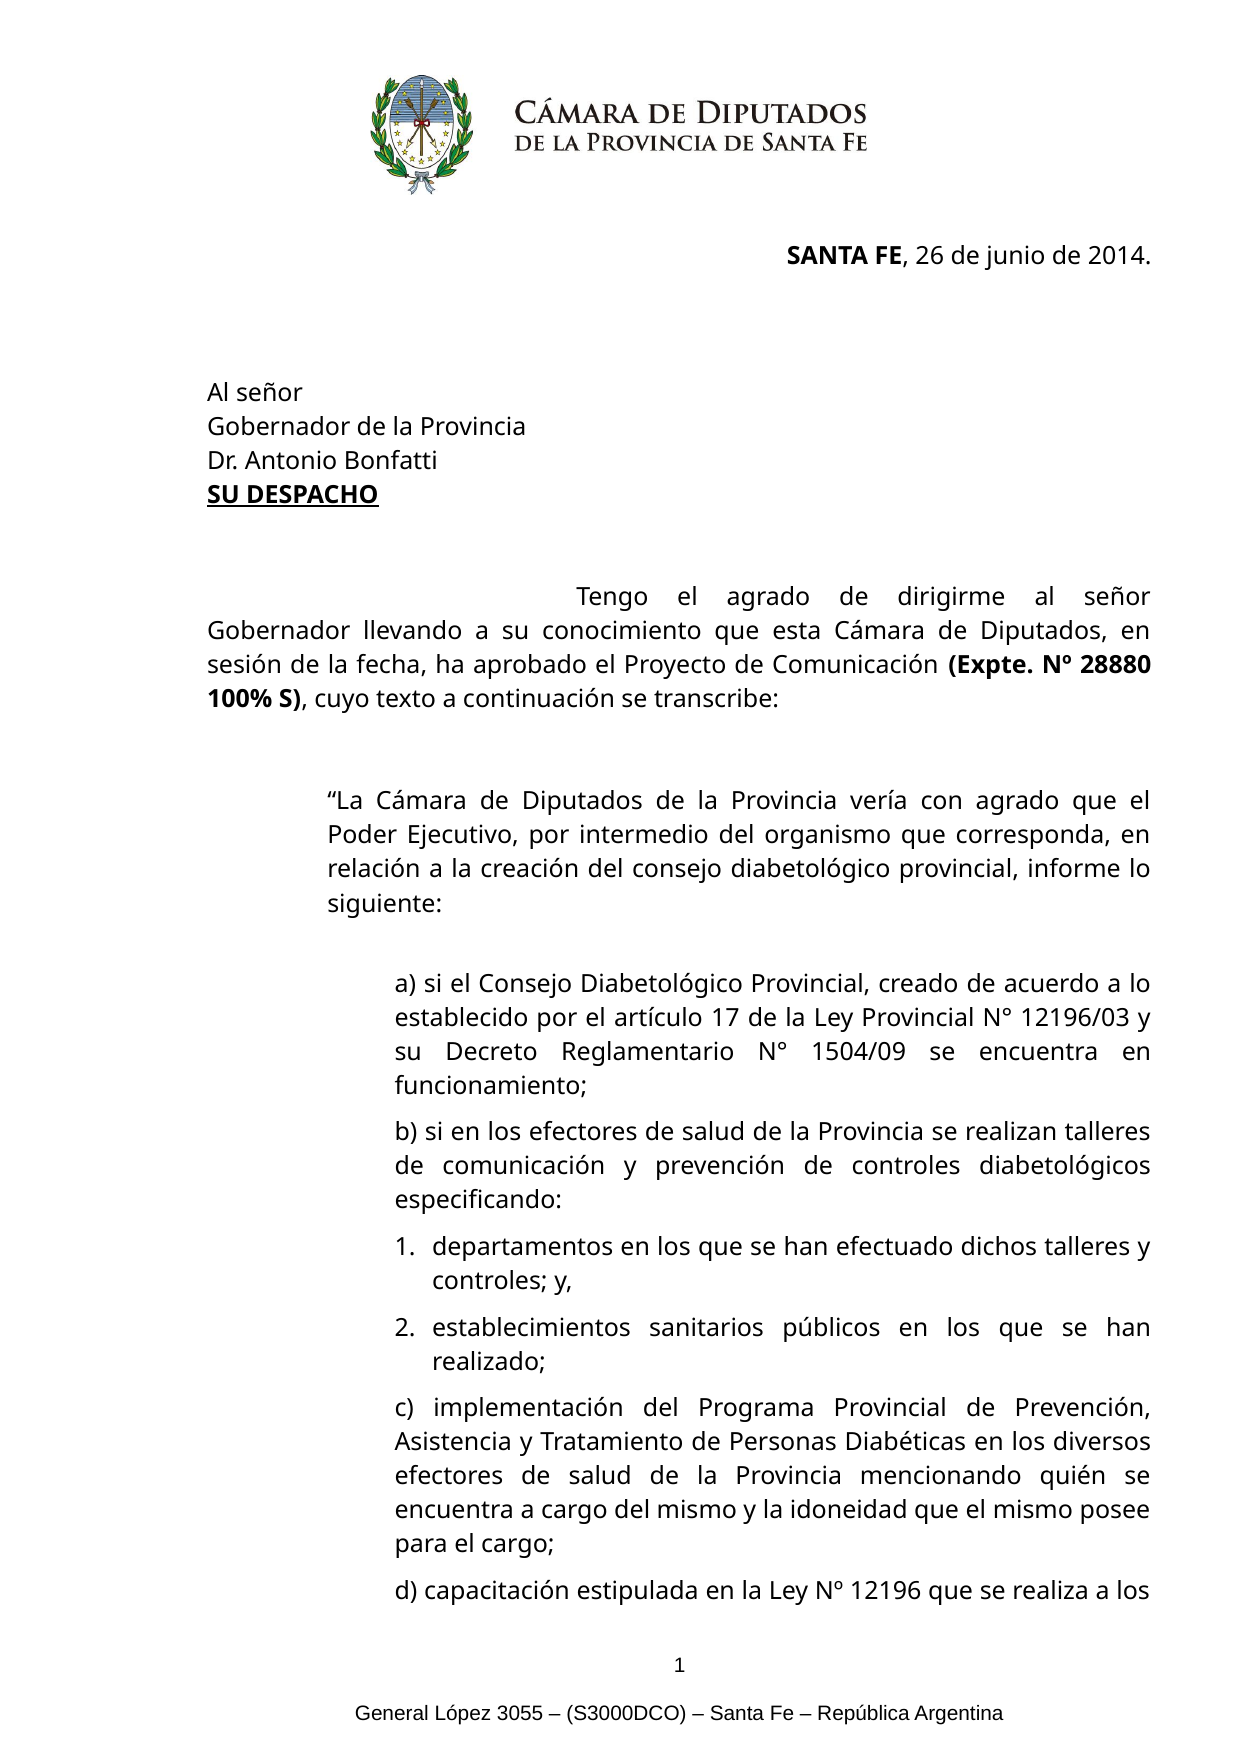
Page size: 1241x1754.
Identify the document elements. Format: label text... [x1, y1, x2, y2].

text Al señor [207, 374, 1152, 408]
list a) si el Consejo Diabetológico Provincial, creado de acuerdo a lo establecido por el artículo 17 de la Ley Provincial N° 12196/03 y su Decreto Reglamentario N° 1504/09 se encuentra en funcionamiento; [357, 965, 1152, 1101]
list d) capacitación estipulada en la Ley Nº 12196 que se realiza a los [357, 1573, 1152, 1607]
text Dr. Antonio Bonfatti [207, 442, 1152, 476]
list departamentos en los que se han efectuado dichos talleres y controles; y, [394, 1229, 1152, 1297]
text SU DESPACHO [207, 476, 1152, 511]
text SANTA FE, 26 de junio de 2014. [207, 238, 1152, 272]
list c) implementación del Programa Provincial de Prevención, Asistencia y Tratamiento de Personas Diabéticas en los diversos efectores de salud de la Provincia mencionando quién se encuentra a cargo del mismo y la idoneidad que el mismo posee para el cargo; [357, 1390, 1152, 1560]
list b) si en los efectores de salud de la Provincia se realizan talleres de comunicación y prevención de controles diabetológicos especificando: [357, 1114, 1152, 1216]
text Gobernador de la Provincia [207, 408, 1152, 442]
list establecimientos sanitarios públicos en los que se han realizado; [394, 1309, 1152, 1377]
text Tengo el agrado de dirigirme al señor Gobernador llevando a su conocimiento que esta Cámara de Diputados, en sesión de la fecha, ha aprobado el Proyecto de Comunicación (Expte. Nº 28880 100% S), cuyo texto a continuación se transcribe: [207, 579, 1152, 715]
picture [370, 75, 867, 199]
text “La Cámara de Diputados de la Provincia vería con agrado que el Poder Ejecutivo, por intermedio del organismo que corresponda, en relación a la creación del consejo diabetológico provincial, informe lo siguiente: [327, 783, 1152, 919]
